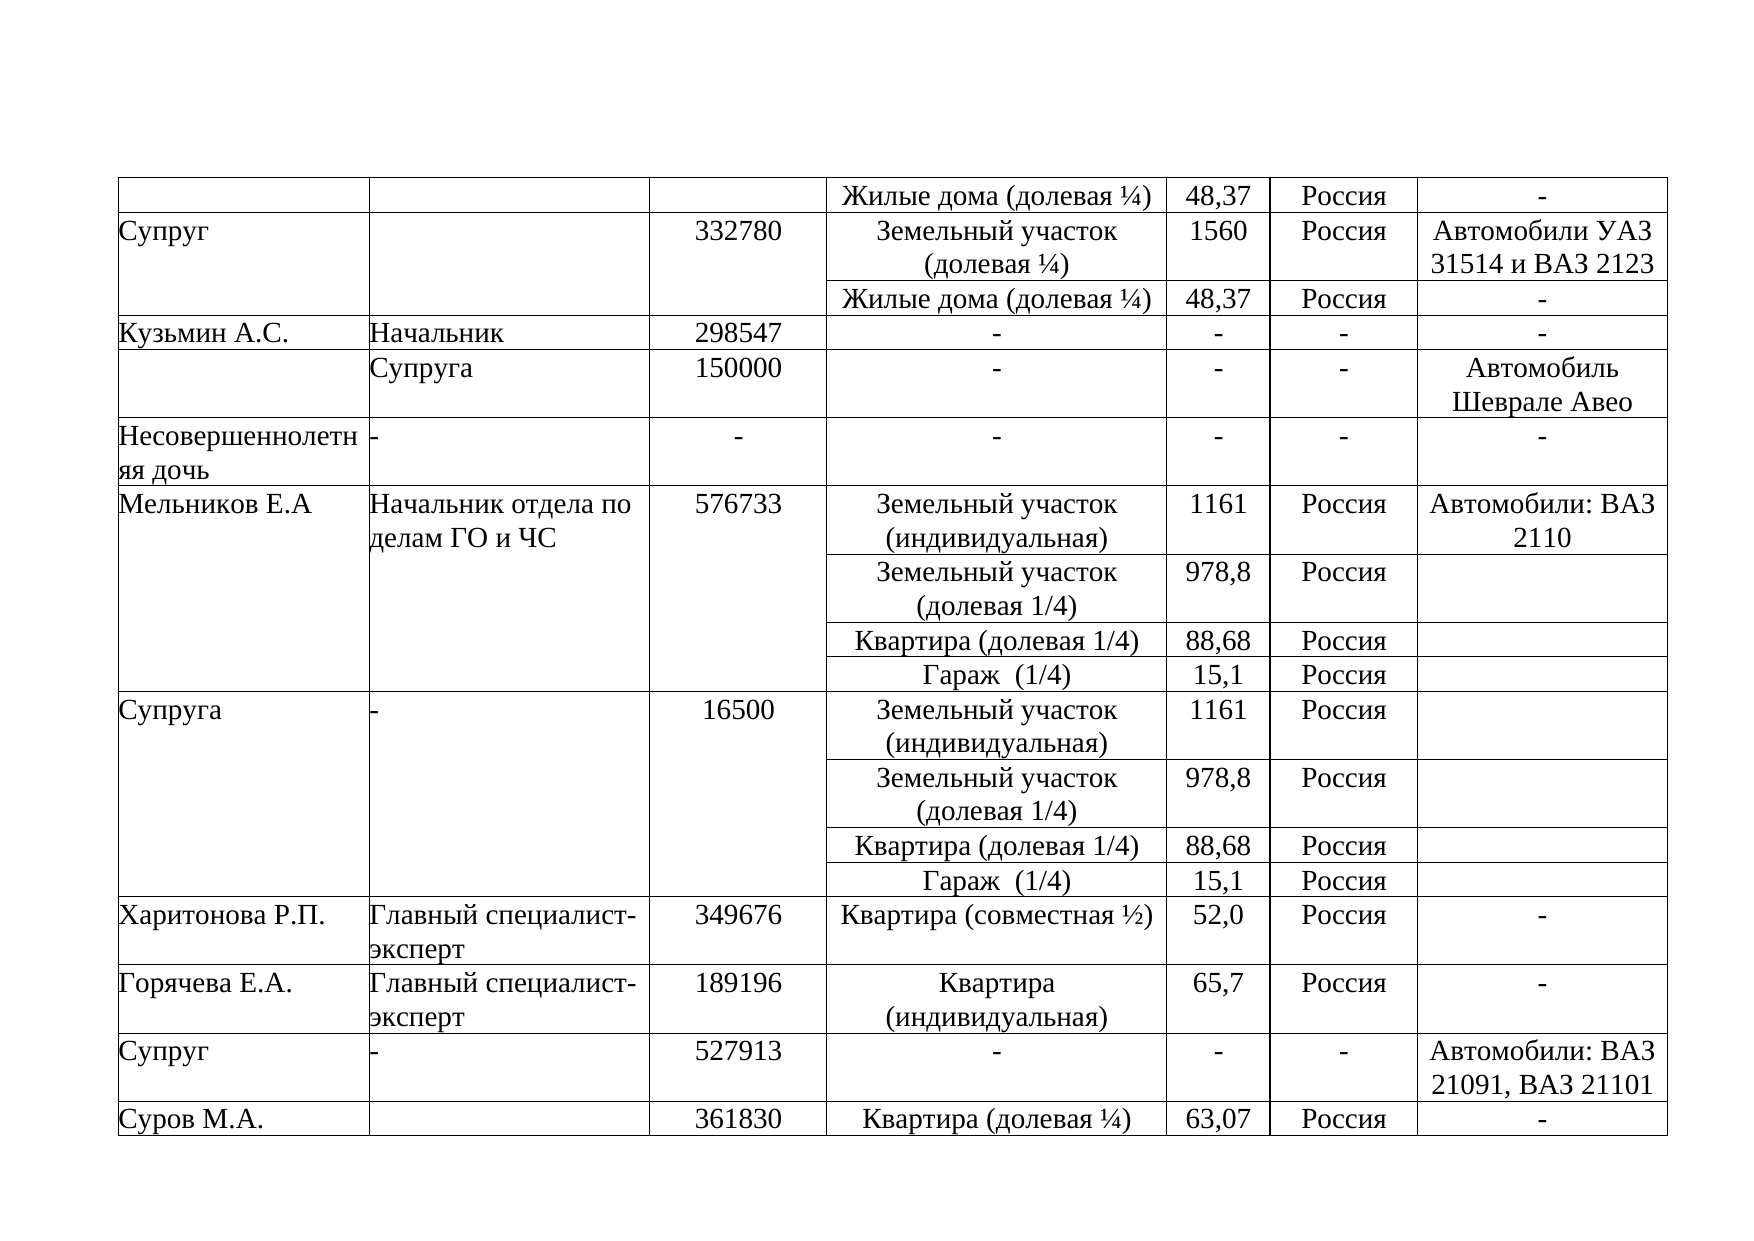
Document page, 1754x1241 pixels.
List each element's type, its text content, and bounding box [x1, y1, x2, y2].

table_cell Горячева Е.А. [119, 965, 369, 1032]
table_cell [1418, 657, 1667, 691]
table_cell 576733 [650, 486, 826, 691]
table_cell Россия [1271, 623, 1417, 656]
table_cell Квартира (долевая 1/4) [827, 623, 1166, 656]
table_cell Россия [1271, 965, 1417, 1032]
table_cell - [827, 418, 1166, 485]
table_cell Автомобиль Шеврале Авео [1418, 350, 1667, 417]
table_cell - [1271, 316, 1417, 349]
table_cell Автомобили: ВАЗ 21091, ВАЗ 21101 [1418, 1034, 1667, 1101]
table_cell Суров М.А. [119, 1102, 369, 1135]
table_cell - [1418, 1102, 1667, 1135]
table_cell Главный специалист-эксперт [370, 965, 649, 1032]
table_cell Супруга [370, 350, 649, 417]
table_cell 150000 [650, 350, 826, 417]
table_cell 15,1 [1167, 657, 1269, 691]
table_cell - [370, 692, 649, 896]
table_cell 48,37 [1167, 281, 1269, 314]
table_cell Гараж (1/4) [827, 863, 1166, 896]
table_cell Земельный участок (долевая 1/4) [827, 760, 1166, 827]
table_cell - [650, 418, 826, 485]
table_cell - [1271, 1034, 1417, 1101]
table_cell 978,8 [1167, 760, 1269, 827]
table_cell 527913 [650, 1034, 826, 1101]
table_cell 332780 [650, 213, 826, 314]
table_cell 1161 [1167, 692, 1269, 759]
table_cell Россия [1271, 281, 1417, 314]
table_cell Россия [1271, 657, 1417, 691]
table_cell - [1418, 418, 1667, 485]
table_cell - [1418, 316, 1667, 349]
table_cell [370, 213, 649, 314]
table_cell Жилые дома (долевая ¼) [827, 281, 1166, 314]
table_cell Россия [1271, 213, 1417, 280]
table_cell - [1418, 178, 1667, 212]
table_cell Россия [1271, 897, 1417, 964]
table_cell - [1167, 1034, 1269, 1101]
table_cell 63,07 [1167, 1102, 1269, 1135]
table_cell Начальник отдела по делам ГО и ЧС [370, 486, 649, 691]
table_cell [119, 350, 369, 417]
table_cell 88,68 [1167, 623, 1269, 656]
table_cell Супруг [119, 213, 369, 314]
table_cell Несовершеннолетняя дочь [119, 418, 369, 485]
table_cell Главный специалист-эксперт [370, 897, 649, 964]
table_cell Квартира (совместная ½) [827, 897, 1166, 964]
table_cell [1418, 692, 1667, 759]
table_cell Россия [1271, 178, 1417, 212]
table_cell 978,8 [1167, 555, 1269, 622]
table_cell [1418, 555, 1667, 622]
table_cell Земельный участок (долевая 1/4) [827, 555, 1166, 622]
table_cell - [1167, 350, 1269, 417]
table_cell [650, 178, 826, 212]
table_cell Начальник [370, 316, 649, 349]
table_cell - [1418, 965, 1667, 1032]
table_cell 65,7 [1167, 965, 1269, 1032]
table_cell Россия [1271, 760, 1417, 827]
table_cell 189196 [650, 965, 826, 1032]
table_cell 1161 [1167, 486, 1269, 553]
table_cell 349676 [650, 897, 826, 964]
table_cell Гараж (1/4) [827, 657, 1166, 691]
table_cell Автомобили: ВАЗ 2110 [1418, 486, 1667, 553]
table_cell 52,0 [1167, 897, 1269, 964]
table_cell [1418, 623, 1667, 656]
table_cell - [1271, 350, 1417, 417]
table_cell [119, 178, 369, 212]
table_cell - [1167, 316, 1269, 349]
table_cell - [1418, 281, 1667, 314]
table_cell Кузьмин А.С. [119, 316, 369, 349]
table_cell Земельный участок (долевая ¼) [827, 213, 1166, 280]
table_cell 15,1 [1167, 863, 1269, 896]
table_cell 48,37 [1167, 178, 1269, 212]
table_cell - [827, 1034, 1166, 1101]
table_cell [370, 178, 649, 212]
table_cell - [1418, 897, 1667, 964]
table_cell Россия [1271, 486, 1417, 553]
table_cell Россия [1271, 863, 1417, 896]
table_cell [370, 1102, 649, 1135]
table_cell Россия [1271, 555, 1417, 622]
table_cell Супруга [119, 692, 369, 896]
table_cell Квартира (долевая 1/4) [827, 828, 1166, 862]
table_cell Жилые дома (долевая ¼) [827, 178, 1166, 212]
table_cell 16500 [650, 692, 826, 896]
table_cell - [1167, 418, 1269, 485]
table_cell Супруг [119, 1034, 369, 1101]
table_cell Мельников Е.А [119, 486, 369, 691]
table_cell - [827, 350, 1166, 417]
table_cell Россия [1271, 828, 1417, 862]
table_cell Квартира (долевая ¼) [827, 1102, 1166, 1135]
table_cell Автомобили УАЗ 31514 и ВАЗ 2123 [1418, 213, 1667, 280]
table_cell 361830 [650, 1102, 826, 1135]
table_cell Квартира (индивидуальная) [827, 965, 1166, 1032]
table_cell Земельный участок (индивидуальная) [827, 486, 1166, 553]
table_cell Россия [1271, 1102, 1417, 1135]
table_cell 1560 [1167, 213, 1269, 280]
table_cell [1418, 760, 1667, 827]
table_cell - [370, 1034, 649, 1101]
table_cell Земельный участок (индивидуальная) [827, 692, 1166, 759]
table_cell [1418, 828, 1667, 862]
table_cell - [1271, 418, 1417, 485]
table_cell 298547 [650, 316, 826, 349]
table_cell [1418, 863, 1667, 896]
table_cell Харитонова Р.П. [119, 897, 369, 964]
table_cell - [827, 316, 1166, 349]
table_cell - [370, 418, 649, 485]
table_cell Россия [1271, 692, 1417, 759]
table_cell 88,68 [1167, 828, 1269, 862]
